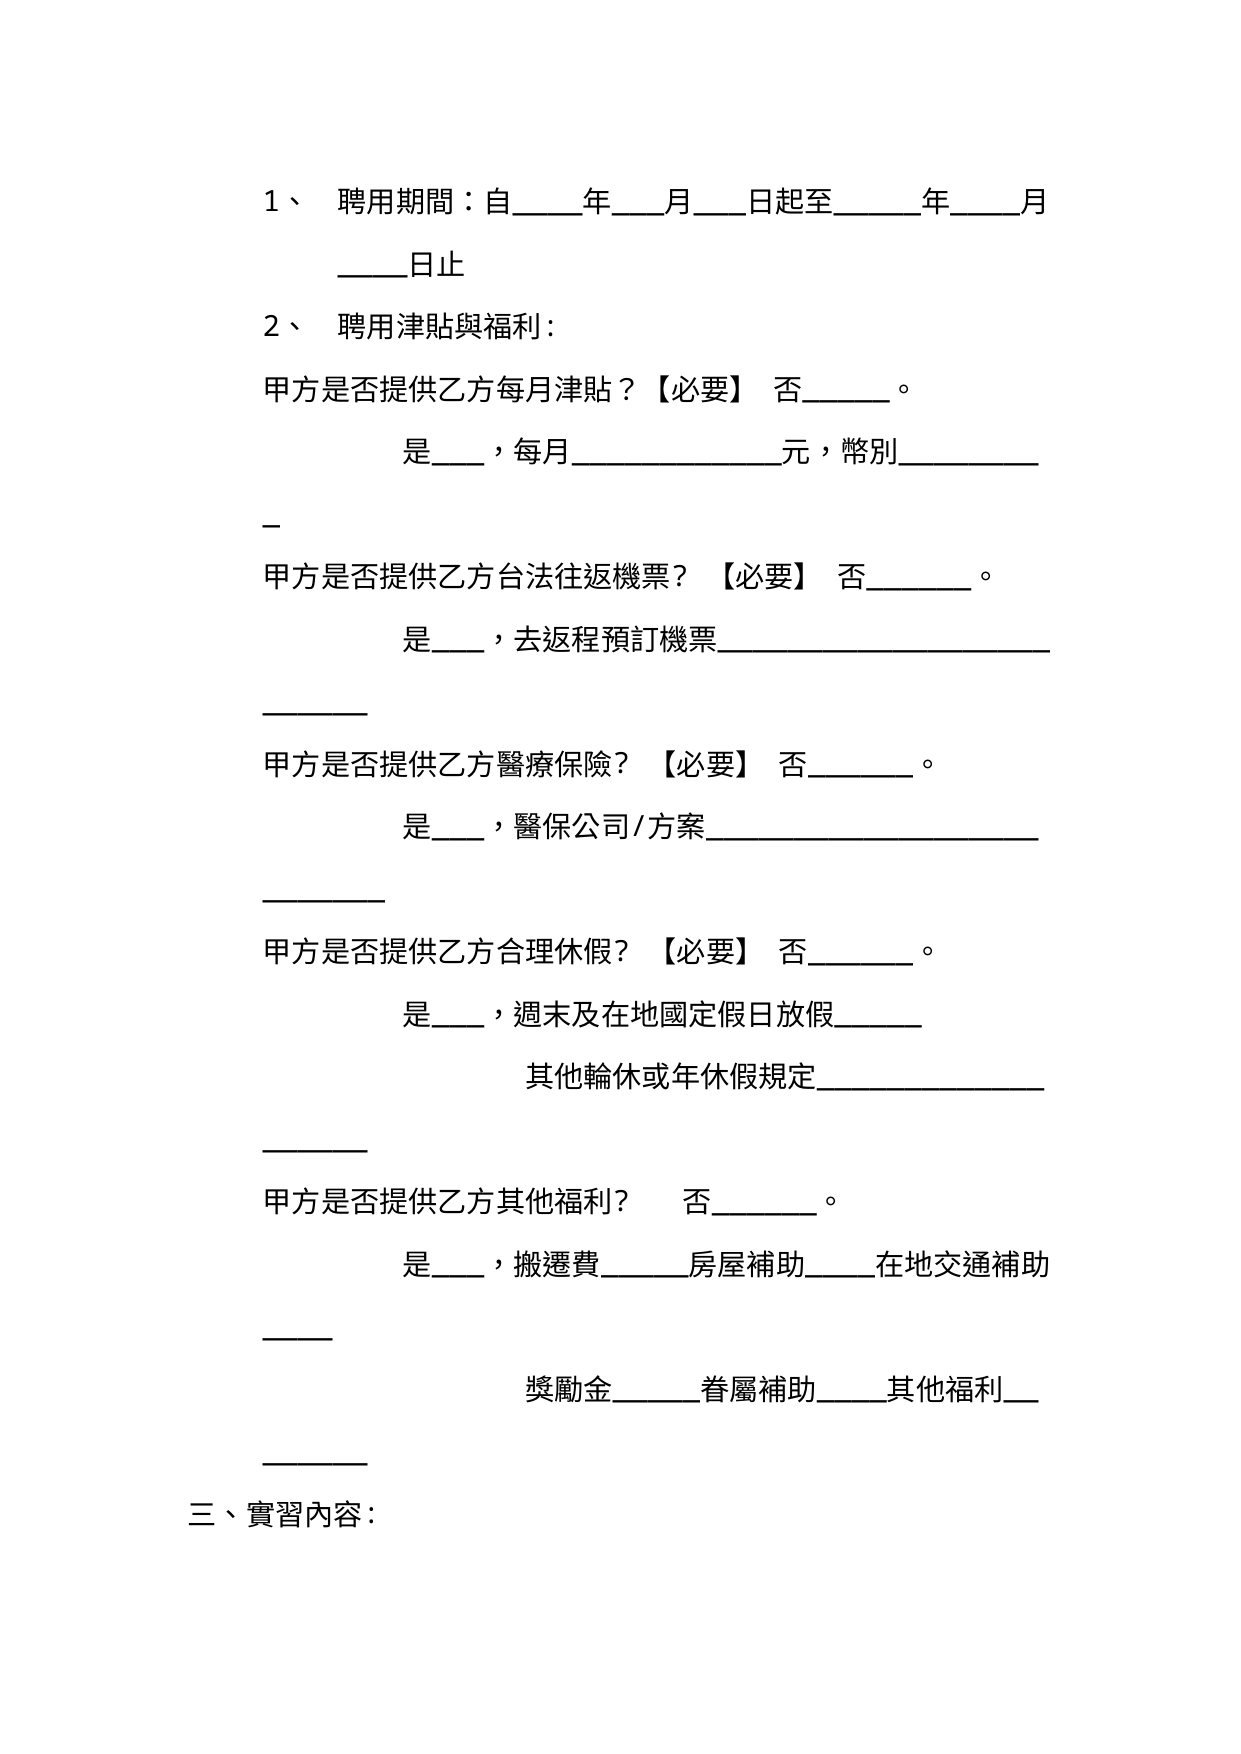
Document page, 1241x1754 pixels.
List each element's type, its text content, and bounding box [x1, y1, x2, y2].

text 甲方是否提供乙方台法往返機票? 【必要】 否______。 [262, 533, 1053, 596]
list 聘用津貼與福利: [262, 283, 1053, 346]
text 是___，每月____________元，幣別_________ [262, 408, 1053, 533]
text 甲方是否提供乙方醫療保險? 【必要】 否______。 [262, 721, 1053, 783]
text 甲方是否提供乙方每月津貼？【必要】 否_____。 [262, 346, 1053, 408]
text 是___，去返程預訂機票_________________________ [262, 596, 1053, 721]
text 是___，醫保公司/方案__________________________ [262, 783, 1053, 908]
text 甲方是否提供乙方其他福利? 否______。 [262, 1158, 1053, 1221]
list 聘用期間：自____年___月___日起至_____年____月____日止 [262, 158, 1053, 283]
text 獎勵金_____眷屬補助____其他福利________ [262, 1346, 1053, 1471]
text 三、實習內容: [187, 1471, 1053, 1533]
text 是___，搬遷費_____房屋補助____在地交通補助____ [262, 1221, 1053, 1346]
text 是___，週末及在地國定假日放假_____ [262, 971, 1053, 1033]
text 甲方是否提供乙方合理休假? 【必要】 否______。 [262, 908, 1053, 971]
text 其他輪休或年休假規定___________________ [262, 1033, 1053, 1158]
